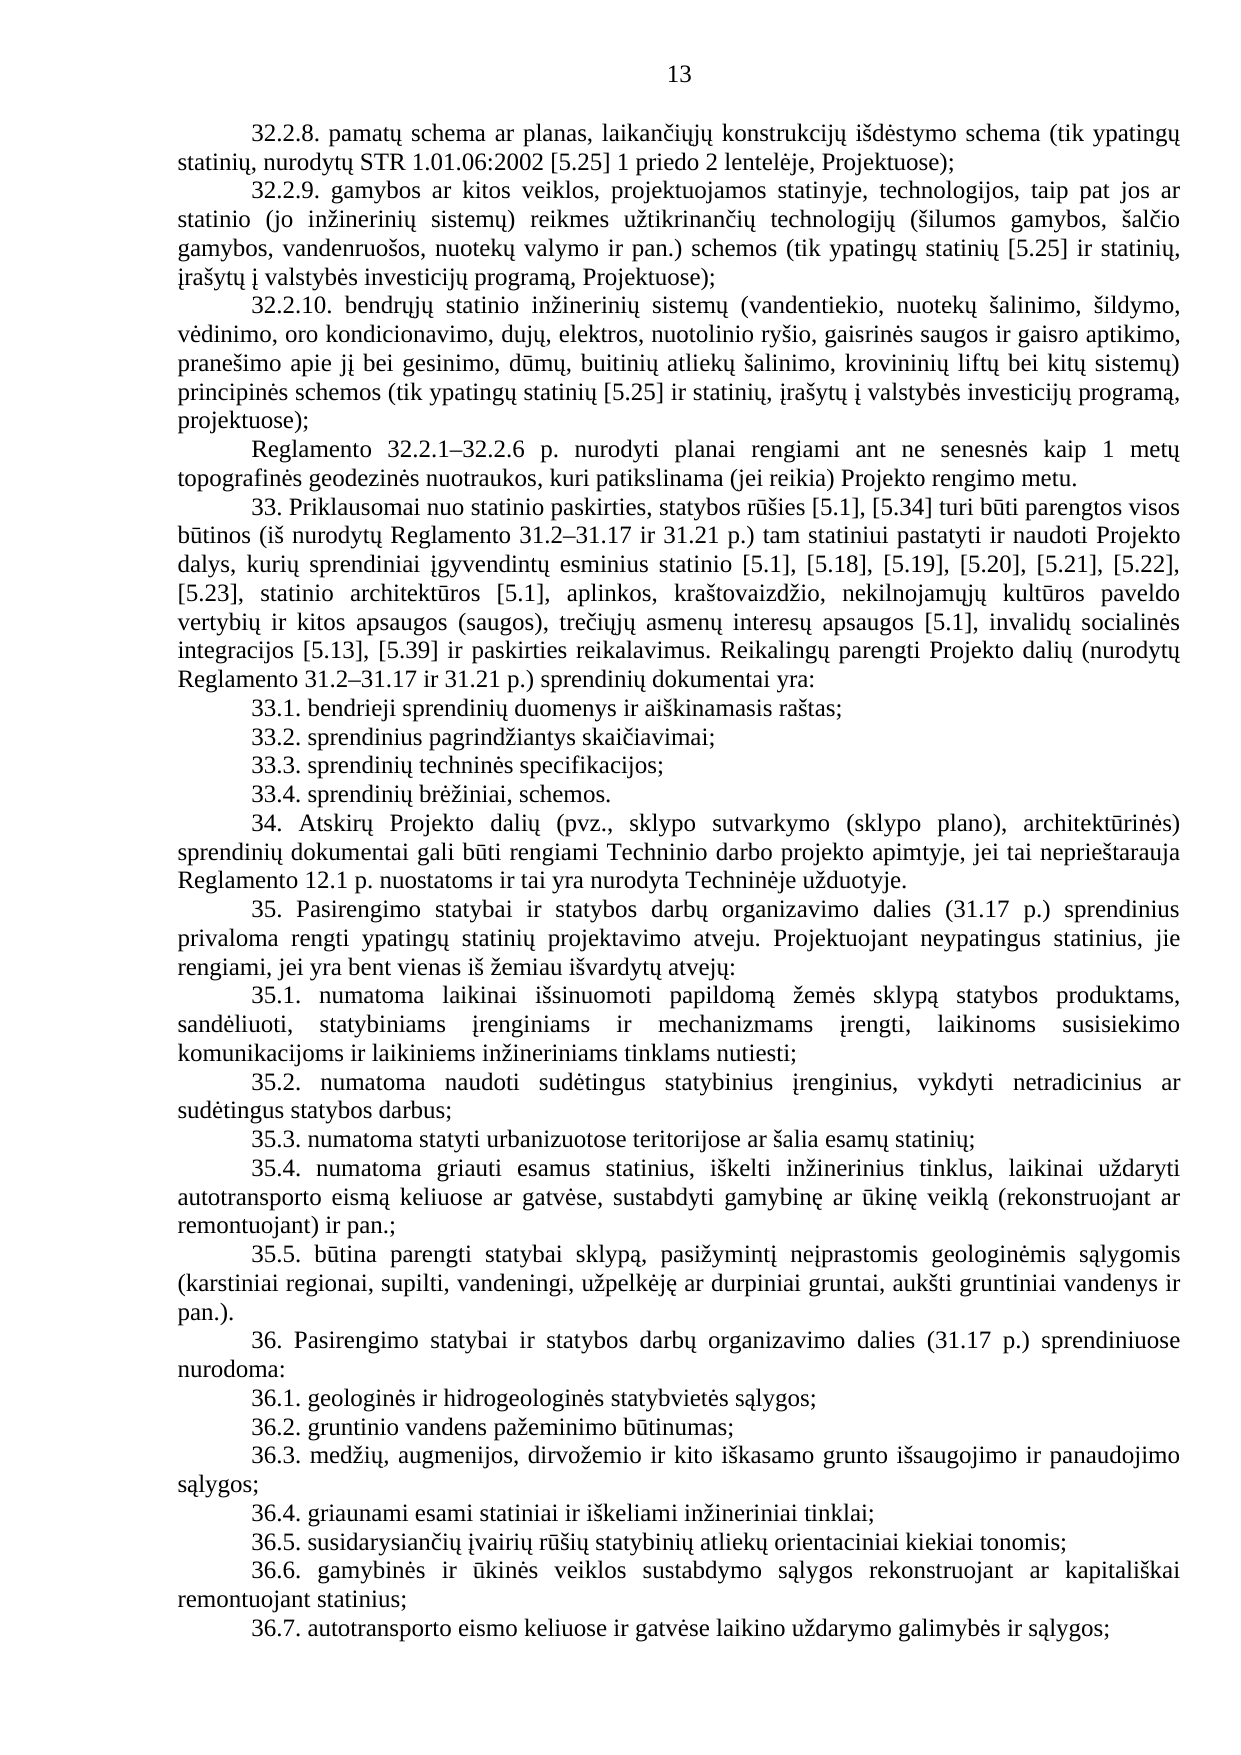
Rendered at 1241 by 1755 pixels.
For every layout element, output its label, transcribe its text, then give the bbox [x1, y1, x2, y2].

text 33.3. sprendinių techninės specifikacijos; [177, 751, 1181, 779]
text 35. Pasirengimo statybai ir statybos darbų organizavimo dalies (31.17 p.) sprendinius privaloma rengti ypatingų statinių projektavimo atveju. Projektuojant neypatingus statinius, jie rengiami, jei yra bent vienas iš žemiau išvardytų atvejų: [177, 894, 1181, 981]
text 36.1. geologinės ir hidrogeologinės statybvietės sąlygos; [177, 1383, 1181, 1412]
text 35.1. numatoma laikinai išsinuomoti papildomą žemės sklypą statybos produktams, sandėliuoti, statybiniams įrenginiams ir mechanizmams įrengti, laikinoms susisiekimo komunikacijoms ir laikiniems inžineriniams tinklams nutiesti; [177, 981, 1181, 1067]
text 36.3. medžių, augmenijos, dirvožemio ir kito iškasamo grunto išsaugojimo ir panaudojimo sąlygos; [177, 1441, 1181, 1498]
text 33. Priklausomai nuo statinio paskirties, statybos rūšies [5.1], [5.34] turi būti parengtos visos būtinos (iš nurodytų Reglamento 31.2–31.17 ir 31.21 p.) tam statiniui pastatyti ir naudoti Projekto dalys, kurių sprendiniai įgyvendintų esminius statinio [5.1], [5.18], [5.19], [5.20], [5.21], [5.22], [5.23], statinio architektūros [5.1], aplinkos, kraštovaizdžio, nekilnojamųjų kultūros paveldo vertybių ir kitos apsaugos (saugos), trečiųjų asmenų interesų apsaugos [5.1], invalidų socialinės integracijos [5.13], [5.39] ir paskirties reikalavimus. Reikalingų parengti Projekto dalių (nurodytų Reglamento 31.2–31.17 ir 31.21 p.) sprendinių dokumentai yra: [177, 492, 1181, 693]
text 35.3. numatoma statyti urbanizuotose teritorijose ar šalia esamų statinių; [177, 1124, 1181, 1153]
text 32.2.9. gamybos ar kitos veiklos, projektuojamos statinyje, technologijos, taip pat jos ar statinio (jo inžinerinių sistemų) reikmes užtikrinančių technologijų (šilumos gamybos, šalčio gamybos, vandenruošos, nuotekų valymo ir pan.) schemos (tik ypatingų statinių [5.25] ir statinių, įrašytų į valstybės investicijų programą, Projektuose); [177, 176, 1181, 291]
text 36.2. gruntinio vandens pažeminimo būtinumas; [177, 1412, 1181, 1441]
text 32.2.10. bendrųjų statinio inžinerinių sistemų (vandentiekio, nuotekų šalinimo, šildymo, vėdinimo, oro kondicionavimo, dujų, elektros, nuotolinio ryšio, gaisrinės saugos ir gaisro aptikimo, pranešimo apie jį bei gesinimo, dūmų, buitinių atliekų šalinimo, krovininių liftų bei kitų sistemų) principinės schemos (tik ypatingų statinių [5.25] ir statinių, įrašytų į valstybės investicijų programą, projektuose); [177, 291, 1181, 434]
text 36.7. autotransporto eismo keliuose ir gatvėse laikino uždarymo galimybės ir sąlygos; [177, 1613, 1181, 1642]
text 36.4. griaunami esami statiniai ir iškeliami inžineriniai tinklai; [177, 1498, 1181, 1527]
text 36.5. susidarysiančių įvairių rūšių statybinių atliekų orientaciniai kiekiai tonomis; [177, 1527, 1181, 1556]
text 33.4. sprendinių brėžiniai, schemos. [177, 779, 1181, 808]
text 35.2. numatoma naudoti sudėtingus statybinius įrenginius, vykdyti netradicinius ar sudėtingus statybos darbus; [177, 1067, 1181, 1124]
text Reglamento 32.2.1–32.2.6 p. nurodyti planai rengiami ant ne senesnės kaip 1 metų topografinės geodezinės nuotraukos, kuri patikslinama (jei reikia) Projekto rengimo metu. [177, 434, 1181, 492]
text 36.6. gamybinės ir ūkinės veiklos sustabdymo sąlygos rekonstruojant ar kapitališkai remontuojant statinius; [177, 1556, 1181, 1613]
text 35.5. būtina parengti statybai sklypą, pasižymintį neįprastomis geologinėmis sąlygomis (karstiniai regionai, supilti, vandeningi, užpelkėję ar durpiniai gruntai, aukšti gruntiniai vandenys ir pan.). [177, 1239, 1181, 1326]
text 36. Pasirengimo statybai ir statybos darbų organizavimo dalies (31.17 p.) sprendiniuose nurodoma: [177, 1326, 1181, 1383]
text 35.4. numatoma griauti esamus statinius, iškelti inžinerinius tinklus, laikinai uždaryti autotransporto eismą keliuose ar gatvėse, sustabdyti gamybinę ar ūkinę veiklą (rekonstruojant ar remontuojant) ir pan.; [177, 1153, 1181, 1239]
text 33.1. bendrieji sprendinių duomenys ir aiškinamasis raštas; [177, 693, 1181, 722]
text 34. Atskirų Projekto dalių (pvz., sklypo sutvarkymo (sklypo plano), architektūrinės) sprendinių dokumentai gali būti rengiami Techninio darbo projekto apimtyje, jei tai neprieštarauja Reglamento 12.1 p. nuostatoms ir tai yra nurodyta Techninėje užduotyje. [177, 808, 1181, 894]
text 32.2.8. pamatų schema ar planas, laikančiųjų konstrukcijų išdėstymo schema (tik ypatingų statinių, nurodytų STR 1.01.06:2002 [5.25] 1 priedo 2 lentelėje, Projektuose); [177, 118, 1181, 176]
text 33.2. sprendinius pagrindžiantys skaičiavimai; [177, 722, 1181, 751]
